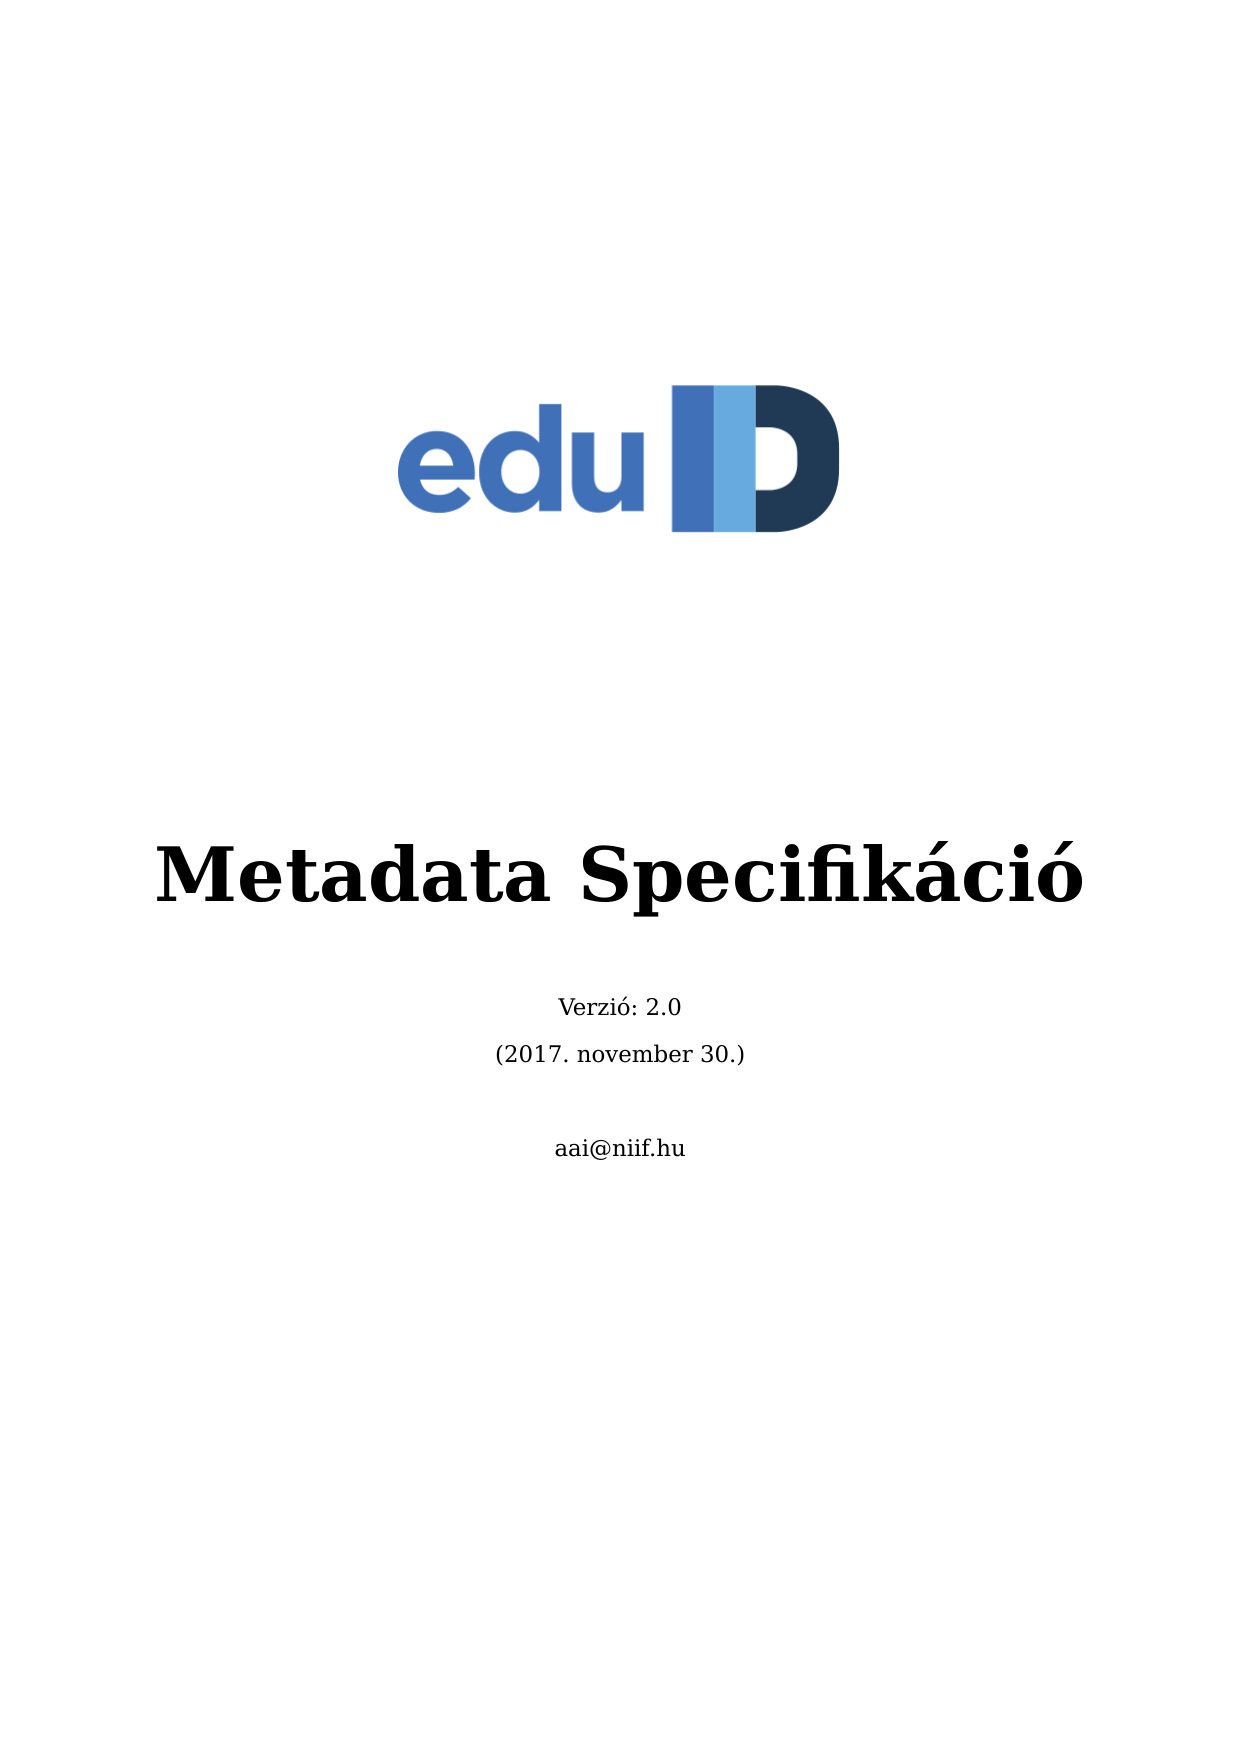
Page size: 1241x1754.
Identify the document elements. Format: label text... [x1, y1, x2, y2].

text (2017. november 30.) [118, 1041, 1122, 1067]
picture [380, 364, 860, 553]
subtitle Metadata Specifikáció [118, 831, 1122, 919]
text Verzió: 2.0 [118, 994, 1122, 1021]
text aai@niif.hu [118, 1135, 1122, 1161]
